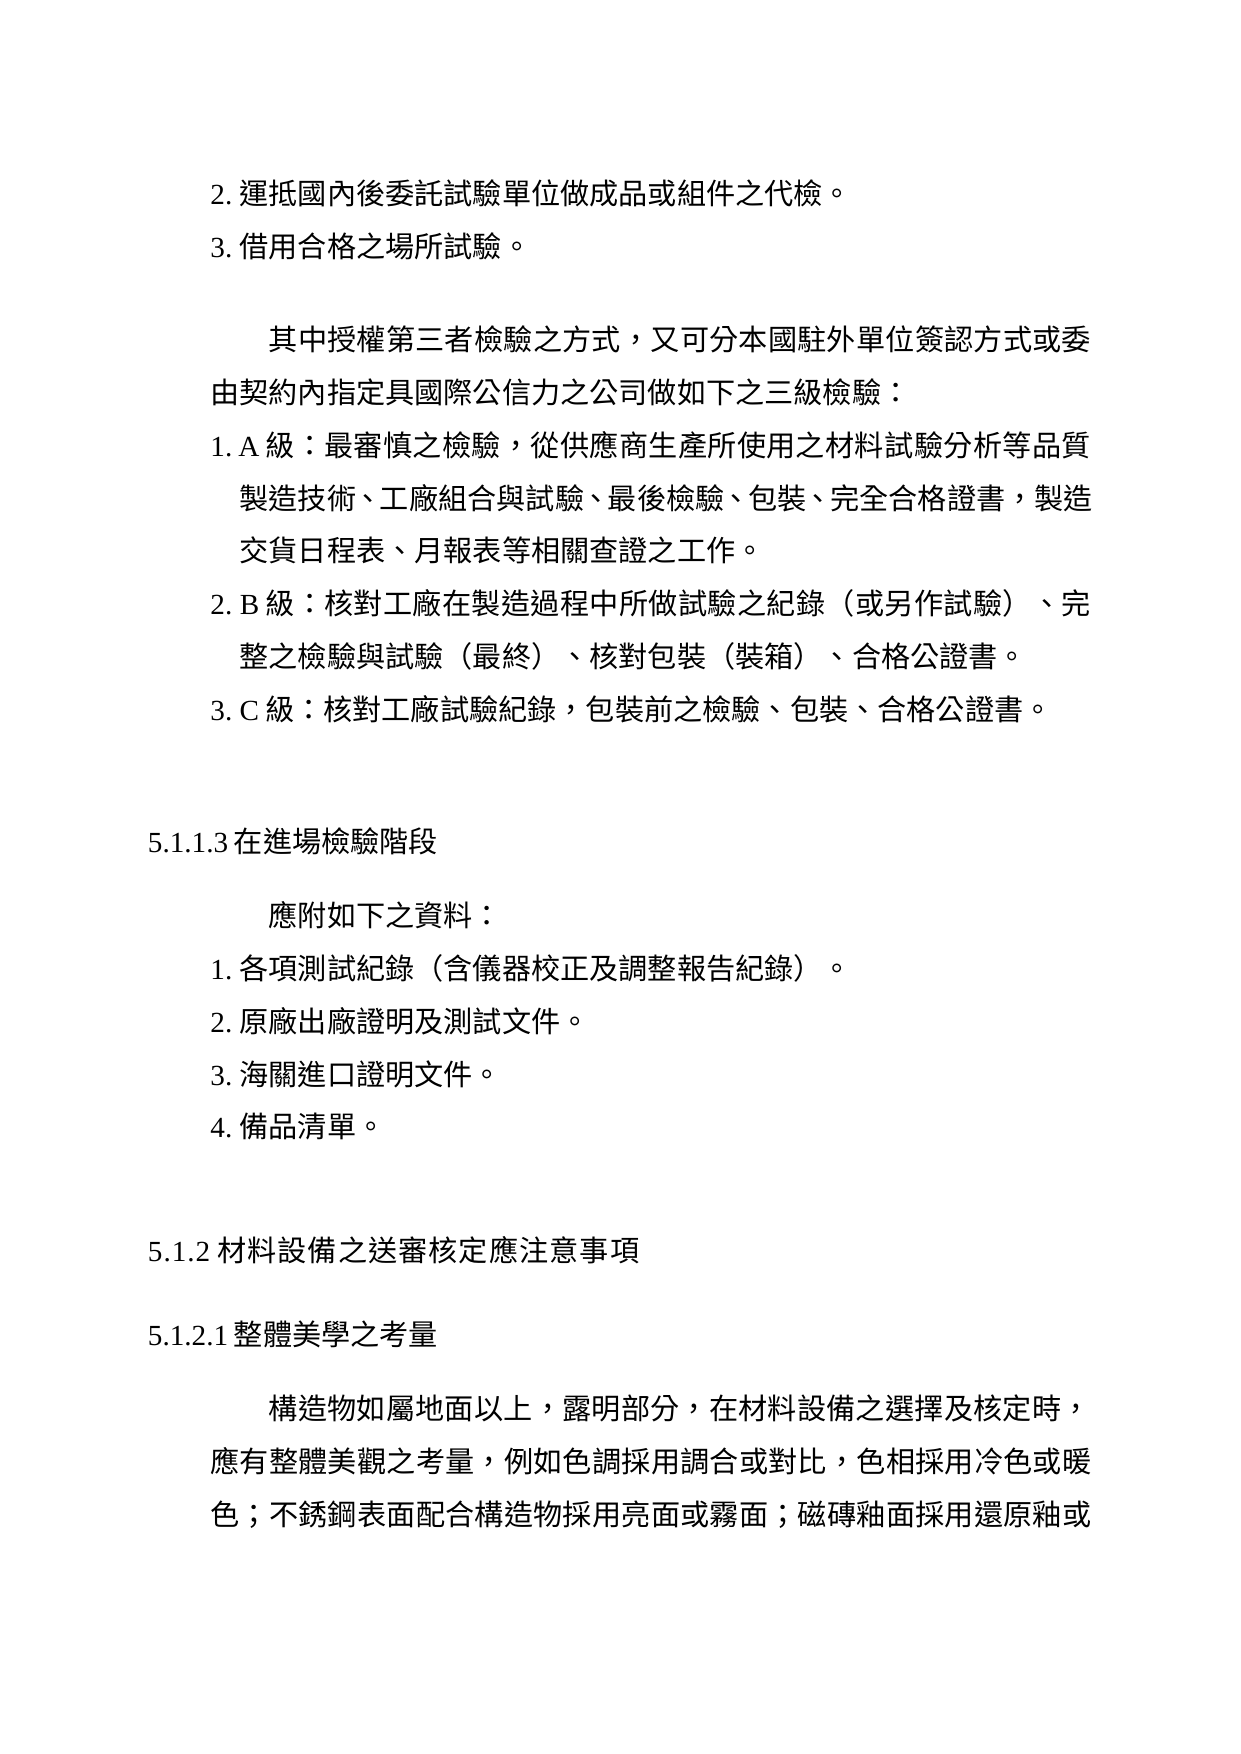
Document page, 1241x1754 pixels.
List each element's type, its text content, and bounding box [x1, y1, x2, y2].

text 1. A級：最審慎之檢驗，從供應商生產所使用之材料試驗分析等品質製造技術、工廠組合與試驗、最後檢驗、包裝、完全合格證書，製造交貨日程表、月報表等相關查證之工作。 [210, 422, 1092, 570]
text 2. B級：核對工廠在製造過程中所做試驗之紀錄（或另作試驗）、完整之檢驗與試驗（最終）、核對包裝（裝箱）、合格公證書。 [210, 581, 1092, 676]
text 構造物如屬地面以上，露明部分，在材料設備之選擇及核定時，應有整體美觀之考量，例如色調採用調合或對比，色相採用冷色或暖色；不銹鋼表面配合構造物採用亮面或霧面；磁磚釉面採用還原釉或 [210, 1386, 1092, 1534]
text 2. 原廠出廠證明及測試文件。 [210, 998, 1092, 1041]
text 其中授權第三者檢驗之方式，又可分本國駐外單位簽認方式或委由契約內指定具國際公信力之公司做如下之三級檢驗： [210, 317, 1092, 412]
text 2. 運抵國內後委託試驗單位做成品或組件之代檢。 [210, 171, 1092, 213]
text 應附如下之資料： [210, 893, 1092, 935]
text 3. C級：核對工廠試驗紀錄，包裝前之檢驗、包裝、合格公證書。 [210, 686, 1092, 729]
text 1. 各項測試紀錄（含儀器校正及調整報告紀錄）。 [210, 946, 1092, 988]
subtitle 5.1.1.3在進場檢驗階段 [148, 819, 1092, 861]
subtitle 5.1.2材料設備之送審核定應注意事項 [148, 1228, 1092, 1270]
text 3. 海關進口證明文件。 [210, 1051, 1092, 1093]
subtitle 5.1.2.1整體美學之考量 [148, 1312, 1092, 1354]
text 4. 備品清單。 [210, 1104, 1092, 1146]
text 3. 借用合格之場所試驗。 [210, 224, 1092, 266]
